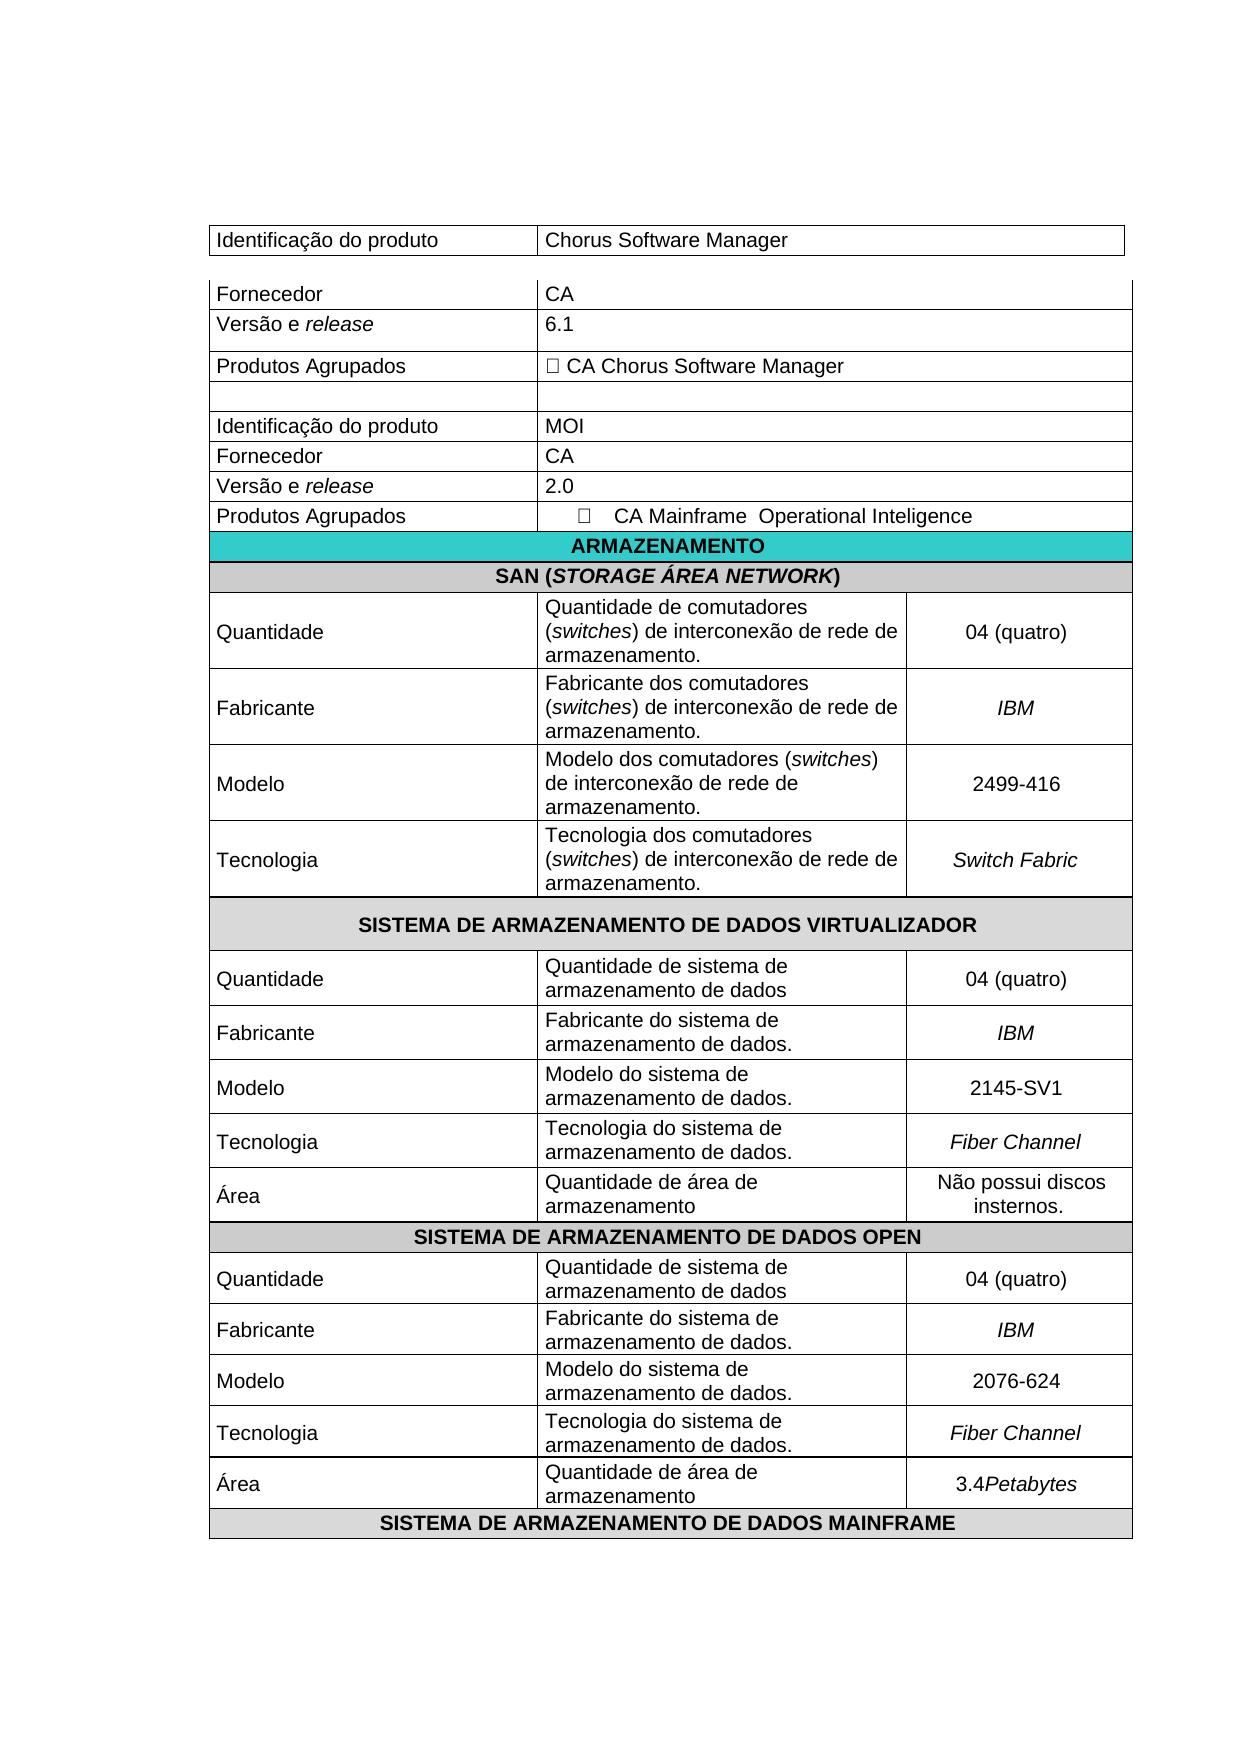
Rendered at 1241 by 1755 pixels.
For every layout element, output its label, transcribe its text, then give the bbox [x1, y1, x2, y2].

table_cell Tecnologia [210, 821, 537, 896]
table_cell IBM [907, 1304, 1132, 1354]
table_cell 2145-SV1 [907, 1060, 1132, 1113]
table_cell CA [538, 442, 1132, 471]
table_cell Fiber Channel [907, 1114, 1132, 1167]
table_cell MOI [538, 412, 1132, 441]
table_cell Tecnologia [210, 1406, 537, 1456]
table_cell Produtos Agrupados [210, 502, 537, 531]
table_cell Modelo [210, 745, 537, 820]
table_cell Quantidade de sistema de armazenamento de dados [538, 1253, 906, 1303]
table_cell Identificação do produto [210, 412, 537, 441]
table_cell 2.0 [538, 472, 1132, 501]
table_cell Quantidade de área de armazenamento [538, 1168, 906, 1221]
table_cell Tecnologia do sistema de armazenamento de dados. [538, 1114, 906, 1167]
table_cell 04 (quatro) [907, 951, 1132, 1004]
table_cell  CA Mainframe Operational Inteligence [538, 502, 1132, 531]
table_cell Tecnologia do sistema de armazenamento de dados. [538, 1406, 906, 1456]
table_cell SISTEMA DE ARMAZENAMENTO DE DADOS OPEN [210, 1223, 1132, 1252]
table_cell Fornecedor [210, 442, 537, 471]
table_cell Produtos Agrupados [210, 352, 537, 381]
table_cell SAN (STORAGE ÁREA NETWORK) [210, 563, 1132, 592]
table_cell Modelo dos comutadores (switches) de interconexão de rede de armazenamento. [538, 745, 906, 820]
table_cell Versão e release [210, 472, 537, 501]
table_cell Identificação do produto [210, 226, 537, 254]
table_cell SISTEMA DE ARMAZENAMENTO DE DADOS VIRTUALIZADOR [210, 898, 1132, 950]
table_cell  CA Chorus Software Manager [538, 352, 1132, 381]
table_cell [210, 382, 537, 411]
table_cell Quantidade [210, 951, 537, 1004]
table_cell 3.4Petabytes [907, 1458, 1132, 1508]
table_cell Não possui discos insternos. [907, 1168, 1132, 1221]
table_cell Switch Fabric [907, 821, 1132, 896]
table_cell 6.1 [538, 310, 1132, 351]
table_cell Tecnologia dos comutadores (switches) de interconexão de rede de armazenamento. [538, 821, 906, 896]
table_cell Fabricante dos comutadores (switches) de interconexão de rede de armazenamento. [538, 669, 906, 744]
table_cell Versão e release [210, 310, 537, 351]
table_cell SISTEMA DE ARMAZENAMENTO DE DADOS MAINFRAME [210, 1509, 1132, 1538]
table_cell Quantidade de comutadores (switches) de interconexão de rede de armazenamento. [538, 593, 906, 668]
table_cell Quantidade de sistema de armazenamento de dados [538, 951, 906, 1004]
table_cell Modelo [210, 1355, 537, 1405]
table_cell Área [210, 1168, 537, 1221]
table_cell Tecnologia [210, 1114, 537, 1167]
table_cell Fabricante do sistema de armazenamento de dados. [538, 1304, 906, 1354]
table_cell 2076-624 [907, 1355, 1132, 1405]
table_cell Modelo [210, 1060, 537, 1113]
table_cell Área [210, 1458, 537, 1508]
table_cell Fabricante [210, 1304, 537, 1354]
table_cell Modelo do sistema de armazenamento de dados. [538, 1060, 906, 1113]
table_header Fornecedor [210, 280, 537, 309]
table_cell 04 (quatro) [907, 1253, 1132, 1303]
table_cell Modelo do sistema de armazenamento de dados. [538, 1355, 906, 1405]
table_cell Quantidade de área de armazenamento [538, 1458, 906, 1508]
table_cell Quantidade [210, 1253, 537, 1303]
table_cell Fiber Channel [907, 1406, 1132, 1456]
table_cell Fabricante do sistema de armazenamento de dados. [538, 1006, 906, 1059]
table_cell [538, 382, 1132, 411]
table_cell Fabricante [210, 669, 537, 744]
table_cell Fabricante [210, 1006, 537, 1059]
table_cell ARMAZENAMENTO [210, 532, 1132, 561]
table_cell IBM [907, 1006, 1132, 1059]
table_cell 2499-416 [907, 745, 1132, 820]
table_header CA [538, 280, 1132, 309]
table_cell IBM [907, 669, 1132, 744]
table_cell Chorus Software Manager [538, 226, 1124, 254]
table_cell 04 (quatro) [907, 593, 1132, 668]
table_cell Quantidade [210, 593, 537, 668]
